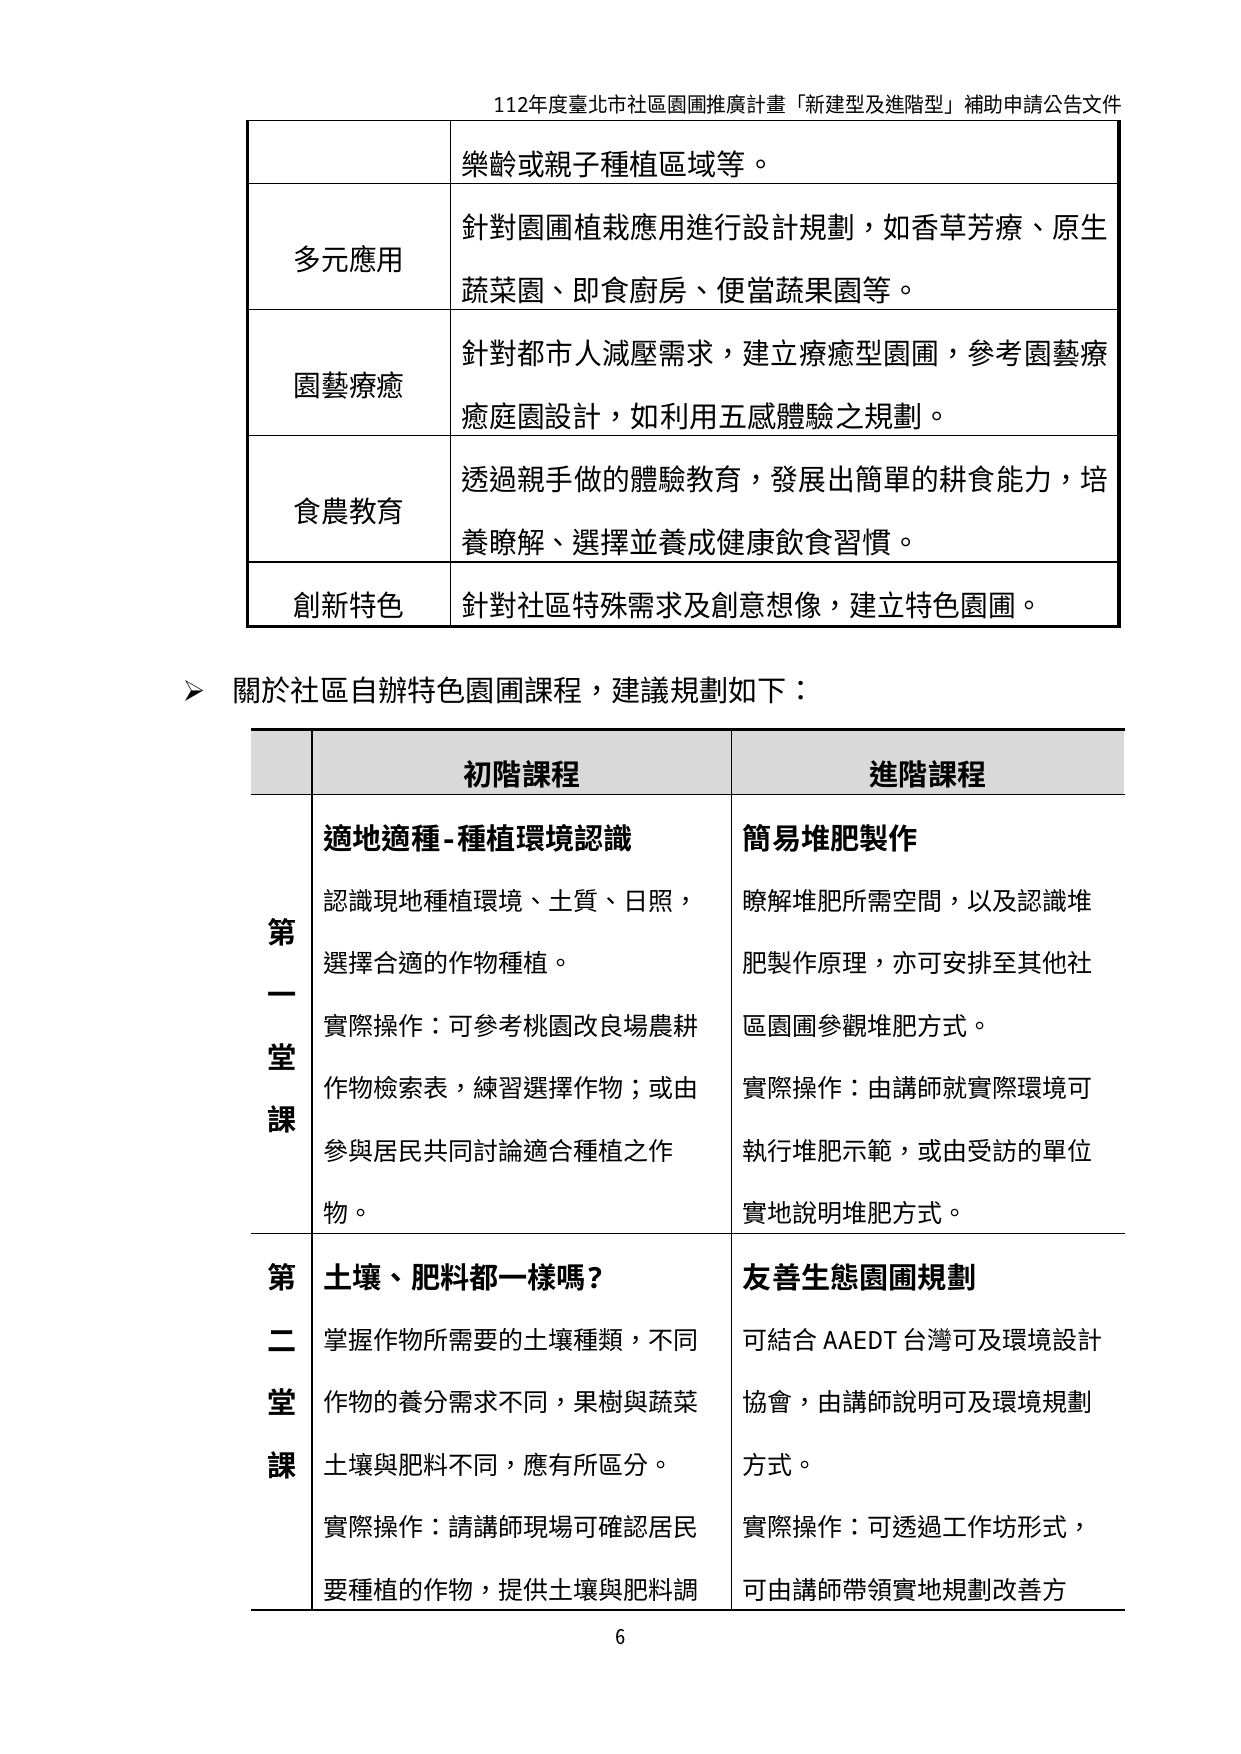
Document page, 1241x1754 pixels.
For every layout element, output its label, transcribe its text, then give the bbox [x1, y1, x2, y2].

table_cell [249, 121, 450, 183]
table_header [251, 731, 311, 794]
table_cell 創新特色 [249, 563, 450, 625]
table_cell 針對社區特殊需求及創意想像，建立特色園圃。 [451, 563, 1117, 625]
table_cell 多元應用 [249, 184, 450, 309]
table_header 進階課程 [732, 731, 1124, 794]
table_cell 友善生態園圃規劃 可結合AAEDT台灣可及環境設計協會，由講師說明可及環境規劃方式。 實際操作：可透過工作坊形式，可由講師帶領實地規劃改善方 [732, 1234, 1124, 1609]
table_cell 適地適種-種植環境認識 認識現地種植環境、土質、日照，選擇合適的作物種植。 實際操作：可參考桃園改良場農耕作物檢索表，練習選擇作物；或由參與居民共同討論適合種植之作物。 [313, 795, 731, 1233]
table_cell 第二堂課 [251, 1234, 311, 1609]
table_cell 樂齡或親子種植區域等。 [451, 121, 1117, 183]
table_header 初階課程 [313, 731, 731, 794]
table_cell 食農教育 [249, 436, 450, 561]
list 關於社區自辦特色園圃課程，建議規劃如下： [182, 647, 1122, 709]
table_cell 第一堂課 [251, 795, 311, 1233]
table_cell 針對都市人減壓需求，建立療癒型園圃，參考園藝療癒庭園設計，如利用五感體驗之規劃。 [451, 310, 1117, 435]
table_cell 簡易堆肥製作 瞭解堆肥所需空間，以及認識堆肥製作原理，亦可安排至其他社區園圃參觀堆肥方式。 實際操作：由講師就實際環境可執行堆肥示範，或由受訪的單位實地說明堆肥方式。 [732, 795, 1124, 1233]
table_cell 園藝療癒 [249, 310, 450, 435]
table_cell 針對園圃植栽應用進行設計規劃，如香草芳療、原生蔬菜園、即食廚房、便當蔬果園等。 [451, 184, 1117, 309]
table_cell 透過親手做的體驗教育，發展出簡單的耕食能力，培養瞭解、選擇並養成健康飲食習慣。 [451, 436, 1117, 561]
table_cell 土壤、肥料都一樣嗎? 掌握作物所需要的土壤種類，不同作物的養分需求不同，果樹與蔬菜土壤與肥料不同，應有所區分。 實際操作：請講師現場可確認居民要種植的作物，提供土壤與肥料調 [313, 1234, 731, 1609]
